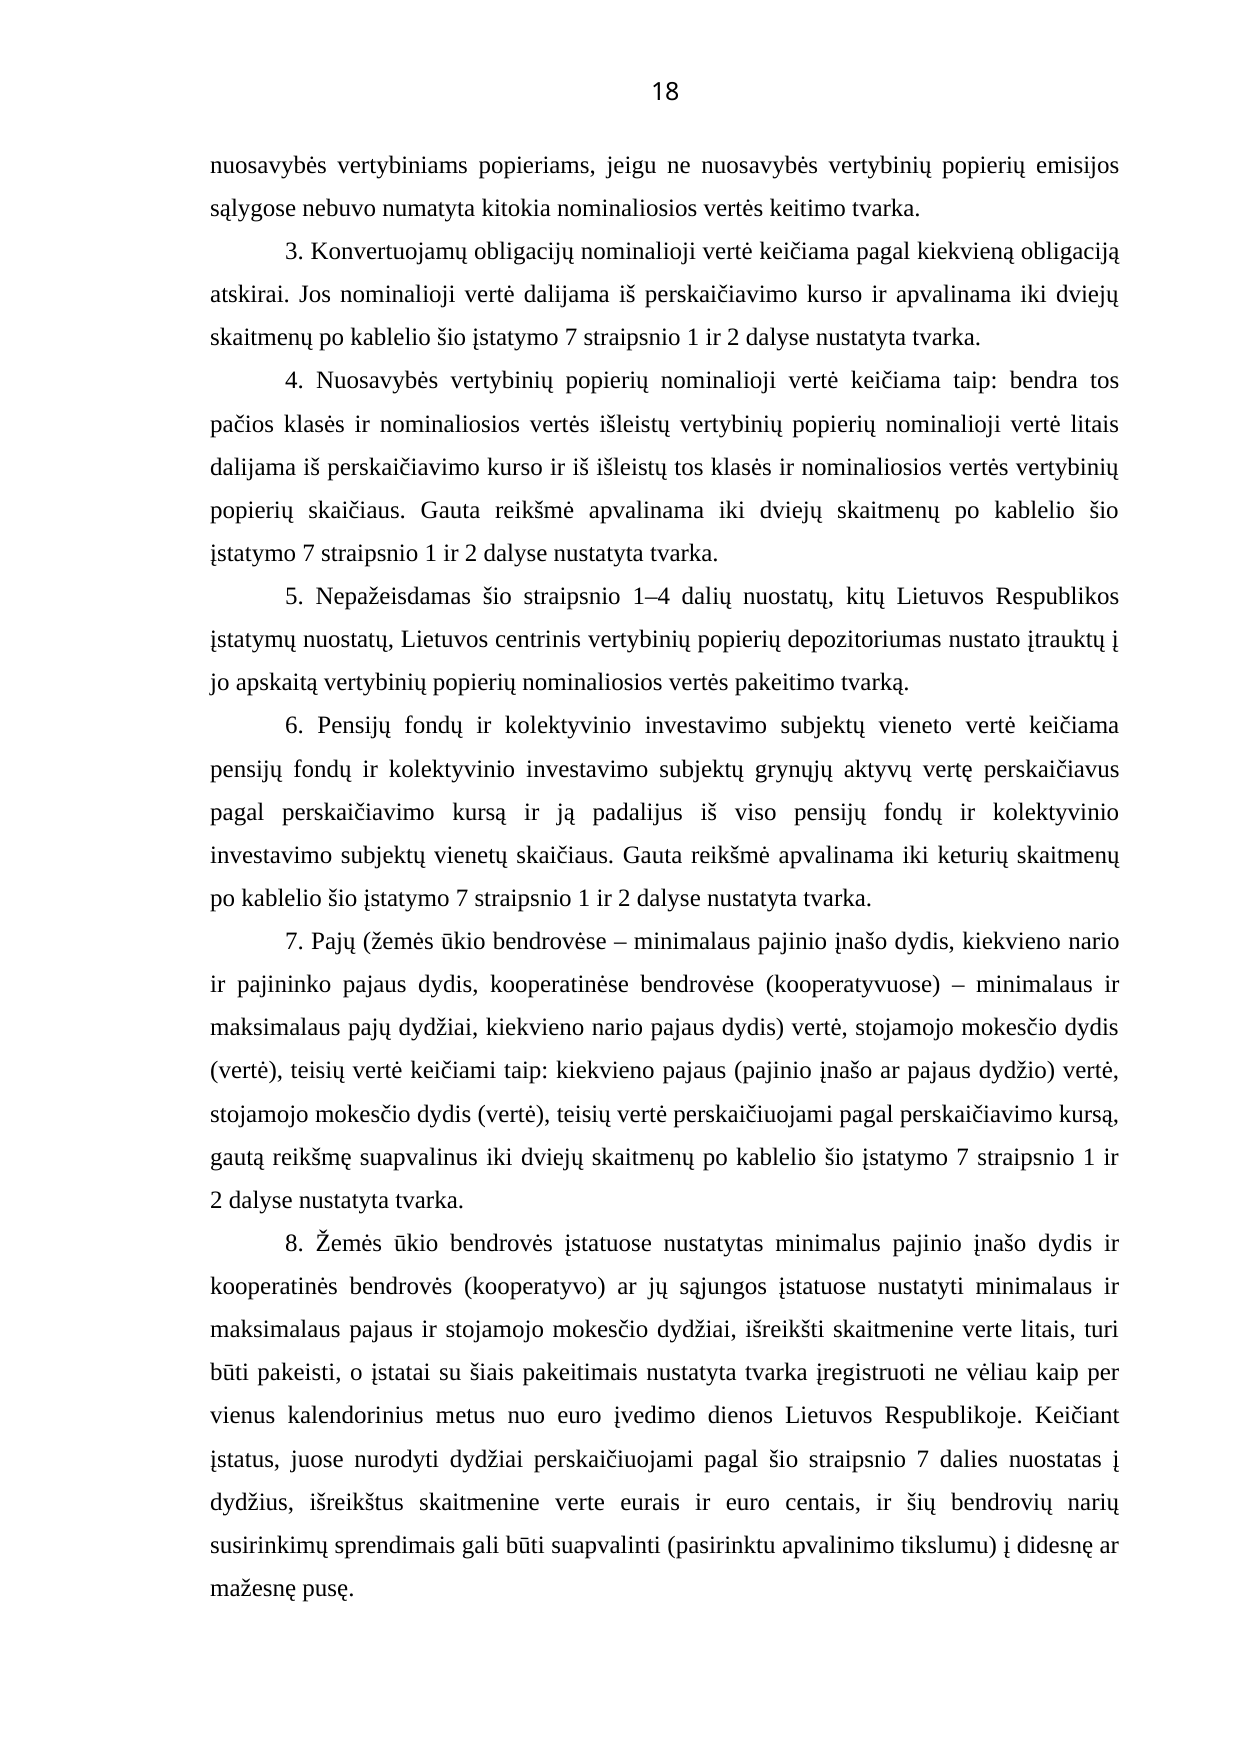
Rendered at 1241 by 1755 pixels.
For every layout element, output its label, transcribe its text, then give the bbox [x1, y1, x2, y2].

text 4. Nuosavybės vertybinių popierių nominalioji vertė keičiama taip: bendra tos pačios klasės ir nominaliosios vertės išleistų vertybinių popierių nominalioji vertė litais dalijama iš perskaičiavimo kurso ir iš išleistų tos klasės ir nominaliosios vertės vertybinių popierių skaičiaus. Gauta reikšmė apvalinama iki dviejų skaitmenų po kablelio šio įstatymo 7 straipsnio 1 ir 2 dalyse nustatyta tvarka. [210, 366, 1120, 567]
text 7. Pajų (žemės ūkio bendrovėse – minimalaus pajinio įnašo dydis, kiekvieno nario ir pajininko pajaus dydis, kooperatinėse bendrovėse (kooperatyvuose) – minimalaus ir maksimalaus pajų dydžiai, kiekvieno nario pajaus dydis) vertė, stojamojo mokesčio dydis (vertė), teisių vertė keičiami taip: kiekvieno pajaus (pajinio įnašo ar pajaus dydžio) vertė, stojamojo mokesčio dydis (vertė), teisių vertė perskaičiuojami pagal perskaičiavimo kursą, gautą reikšmę suapvalinus iki dviejų skaitmenų po kablelio šio įstatymo 7 straipsnio 1 ir 2 dalyse nustatyta tvarka. [210, 926, 1120, 1214]
text 8. Žemės ūkio bendrovės įstatuose nustatytas minimalus pajinio įnašo dydis ir kooperatinės bendrovės (kooperatyvo) ar jų sąjungos įstatuose nustatyti minimalaus ir maksimalaus pajaus ir stojamojo mokesčio dydžiai, išreikšti skaitmenine verte litais, turi būti pakeisti, o įstatai su šiais pakeitimais nustatyta tvarka įregistruoti ne vėliau kaip per vienus kalendorinius metus nuo euro įvedimo dienos Lietuvos Respublikoje. Keičiant įstatus, juose nurodyti dydžiai perskaičiuojami pagal šio straipsnio 7 dalies nuostatas į dydžius, išreikštus skaitmenine verte eurais ir euro centais, ir šių bendrovių narių susirinkimų sprendimais gali būti suapvalinti (pasirinktu apvalinimo tikslumu) į didesnę ar mažesnę pusę. [210, 1228, 1120, 1602]
text 5. Nepažeisdamas šio straipsnio 1–4 dalių nuostatų, kitų Lietuvos Respublikos įstatymų nuostatų, Lietuvos centrinis vertybinių popierių depozitoriumas nustato įtrauktų į jo apskaitą vertybinių popierių nominaliosios vertės pakeitimo tvarką. [210, 581, 1120, 696]
text 6. Pensijų fondų ir kolektyvinio investavimo subjektų vieneto vertė keičiama pensijų fondų ir kolektyvinio investavimo subjektų grynųjų aktyvų vertę perskaičiavus pagal perskaičiavimo kursą ir ją padalijus iš viso pensijų fondų ir kolektyvinio investavimo subjektų vienetų skaičiaus. Gauta reikšmė apvalinama iki keturių skaitmenų po kablelio šio įstatymo 7 straipsnio 1 ir 2 dalyse nustatyta tvarka. [210, 711, 1120, 912]
text 3. Konvertuojamų obligacijų nominalioji vertė keičiama pagal kiekvieną obligaciją atskirai. Jos nominalioji vertė dalijama iš perskaičiavimo kurso ir apvalinama iki dviejų skaitmenų po kablelio šio įstatymo 7 straipsnio 1 ir 2 dalyse nustatyta tvarka. [210, 236, 1120, 351]
text nuosavybės vertybiniams popieriams, jeigu ne nuosavybės vertybinių popierių emisijos sąlygose nebuvo numatyta kitokia nominaliosios vertės keitimo tvarka. [210, 150, 1120, 222]
